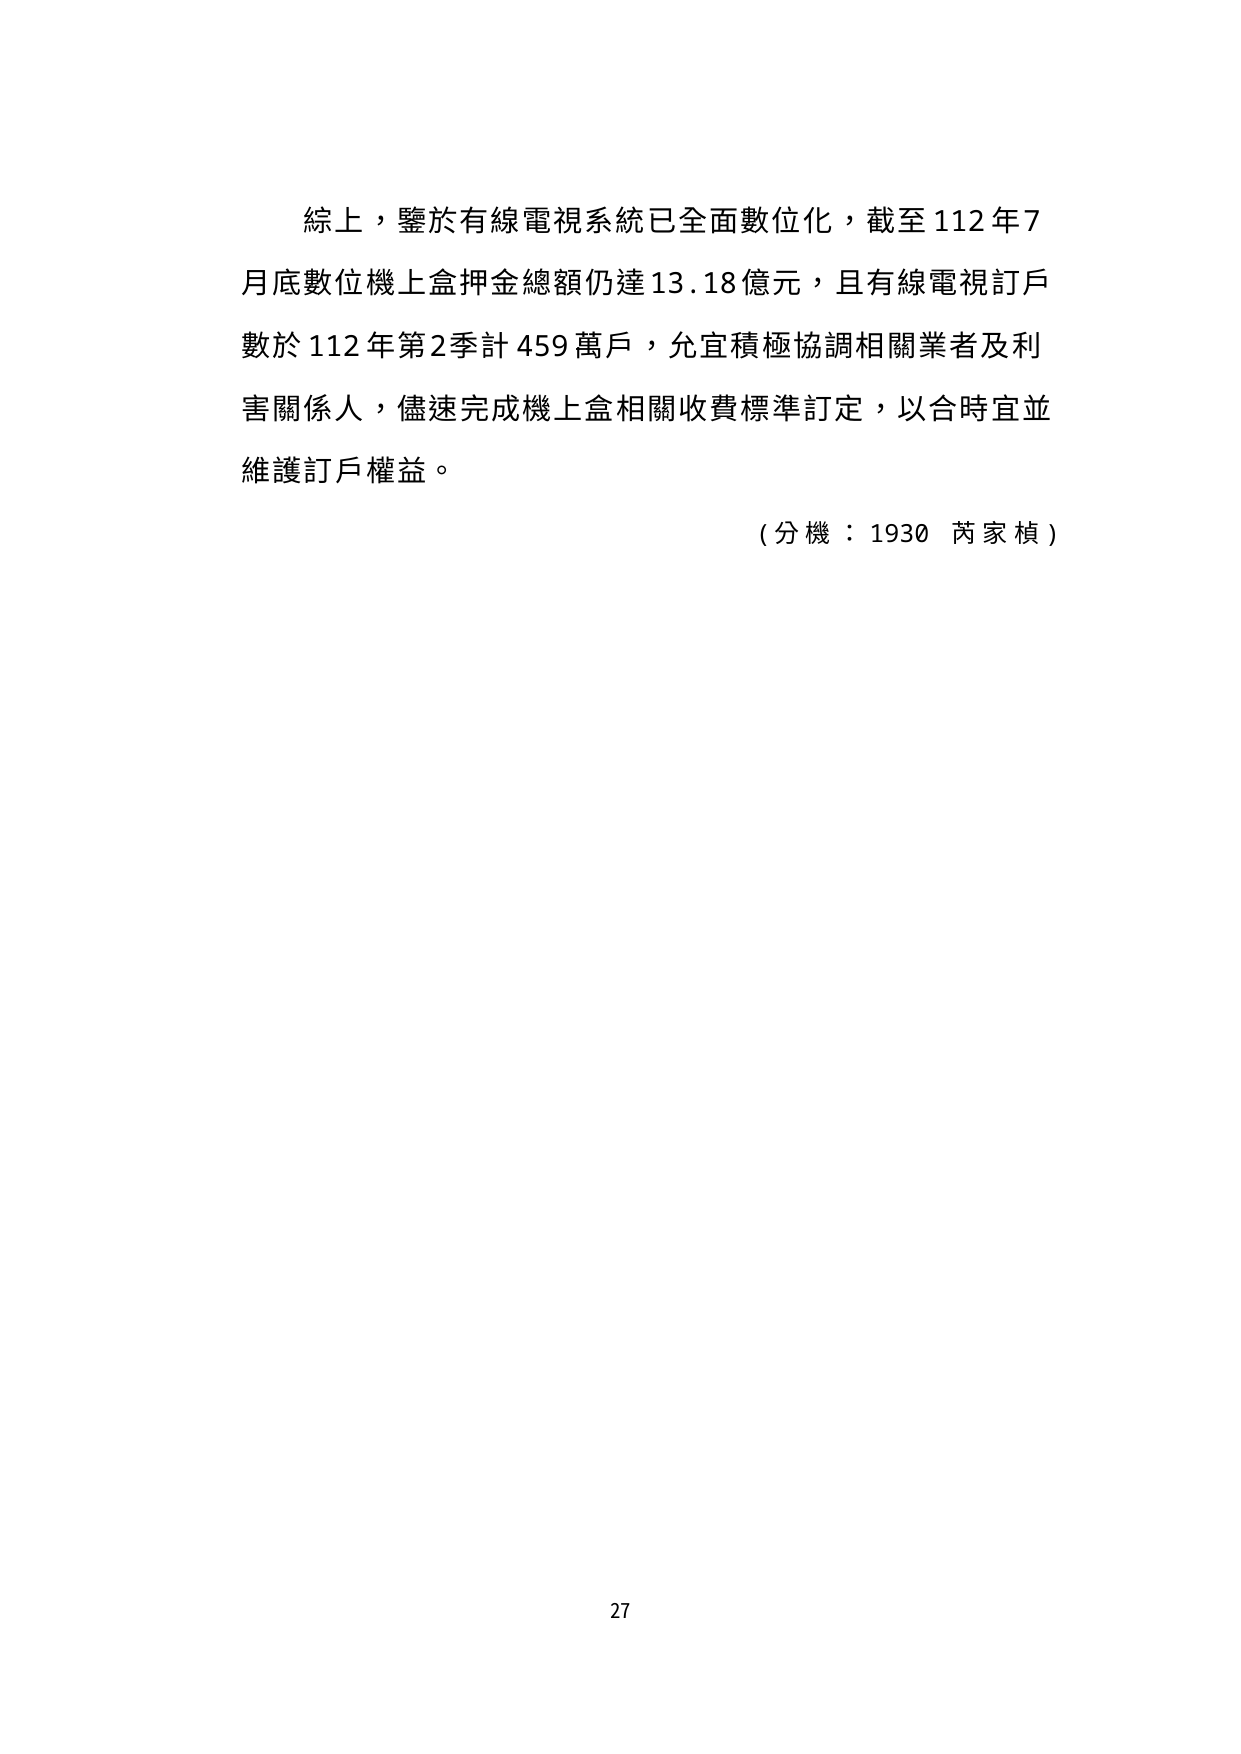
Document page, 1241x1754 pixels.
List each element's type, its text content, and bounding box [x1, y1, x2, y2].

text 綜上，鑒於有線電視系統已全面數位化，截至112年7月底數位機上盒押金總額仍達13.18億元，且有線電視訂戶數於112年第2季計459萬戶，允宜積極協調相關業者及利害關係人，儘速完成機上盒相關收費標準訂定，以合時宜並維護訂戶權益。 [236, 177, 1063, 490]
text (分機：1930 芮家楨) [177, 490, 1063, 552]
